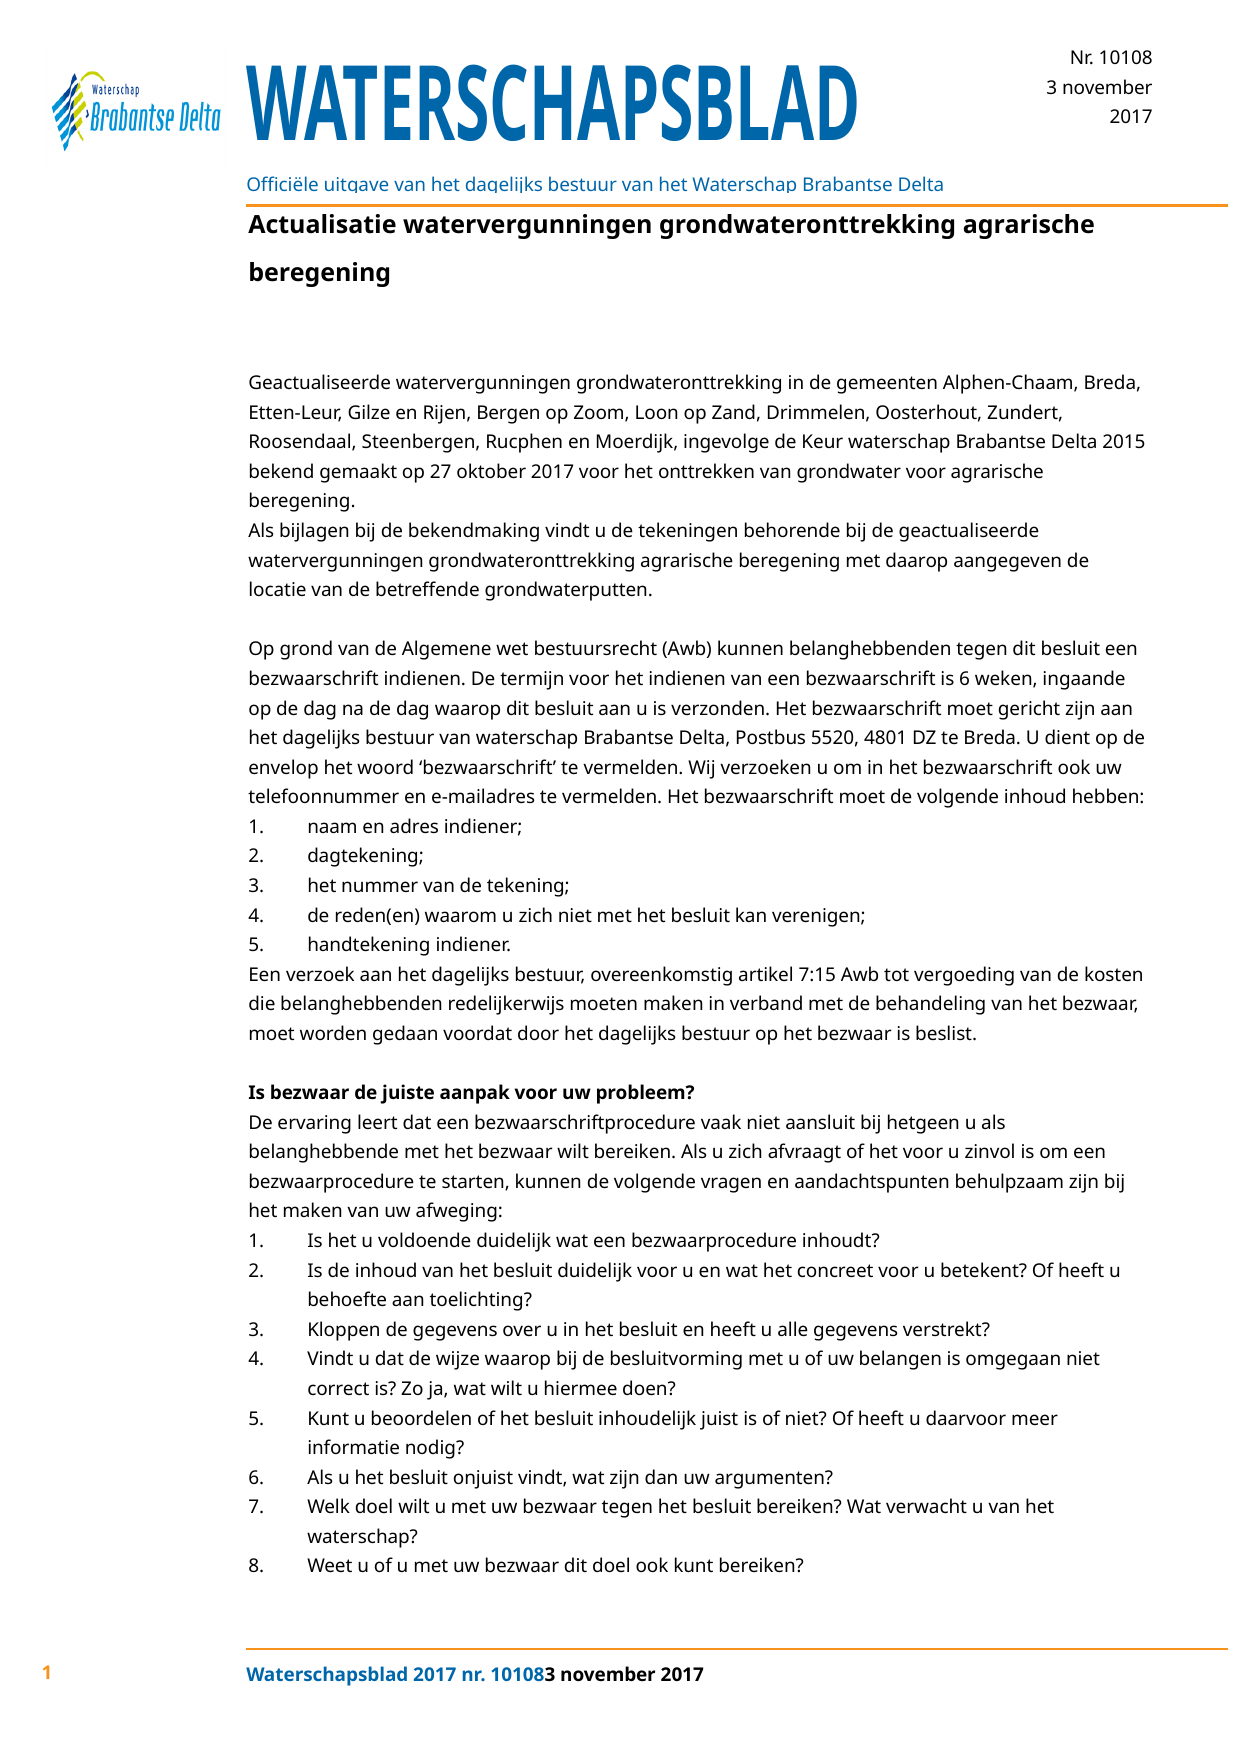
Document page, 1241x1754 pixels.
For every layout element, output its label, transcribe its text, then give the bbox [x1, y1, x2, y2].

list Is het u voldoende duidelijk wat een bezwaarprocedure inhoudt? [248, 1227, 1152, 1253]
list Weet u of u met uw bezwaar dit doel ook kunt bereiken? [248, 1553, 1152, 1578]
text Een verzoek aan het dagelijks bestuur, overeenkomstig artikel 7:15 Awb tot vergoeding van de kosten die belanghebbenden redelijkerwijs moeten maken in verband met de behandeling van het bezwaar, moet worden gedaan voordat door het dagelijks bestuur op het bezwaar is beslist. [248, 961, 1152, 1046]
text De ervaring leert dat een bezwaarschriftprocedure vaak niet aansluit bij hetgeen u als belanghebbende met het bezwaar wilt bereiken. Als u zich afvraagt of het voor u zinvol is om een bezwaarprocedure te starten, kunnen de volgende vragen en aandachtspunten behulpzaam zijn bij het maken van uw afweging: [248, 1109, 1152, 1223]
list de reden(en) waarom u zich niet met het besluit kan verenigen; [248, 902, 1152, 928]
list dagtekening; [248, 843, 1152, 868]
picture [41, 47, 231, 172]
list Welk doel wilt u met uw bezwaar tegen het besluit bereiken? Wat verwacht u van het waterschap? [248, 1493, 1152, 1549]
list naam en adres indiener; [248, 813, 1152, 839]
list Kloppen de gegevens over u in het besluit en heeft u alle gegevens verstrekt? [248, 1316, 1152, 1342]
text Is bezwaar de juiste aanpak voor uw probleem? [248, 1079, 1152, 1105]
list handtekening indiener. [248, 931, 1152, 957]
text Actualisatie watervergunningen grondwateronttrekking agrarische beregening [248, 207, 1152, 288]
text Als bijlagen bij de bekendmaking vindt u de tekeningen behorende bij de geactualiseerde watervergunningen grondwateronttrekking agrarische beregening met daarop aangegeven de locatie van de betreffende grondwaterputten. [248, 517, 1152, 602]
text Geactualiseerde watervergunningen grondwateronttrekking in de gemeenten Alphen-Chaam, Breda, Etten-Leur, Gilze en Rijen, Bergen op Zoom, Loon op Zand, Drimmelen, Oosterhout, Zundert, Roosendaal, Steenbergen, Rucphen en Moerdijk, ingevolge de Keur waterschap Brabantse Delta 2015 bekend gemaakt op 27 oktober 2017 voor het onttrekken van grondwater voor agrarische beregening. [248, 369, 1152, 513]
text Op grond van de Algemene wet bestuursrecht (Awb) kunnen belanghebbenden tegen dit besluit een bezwaarschrift indienen. De termijn voor het indienen van een bezwaarschrift is 6 weken, ingaande op de dag na de dag waarop dit besluit aan u is verzonden. Het bezwaarschrift moet gericht zijn aan het dagelijks bestuur van waterschap Brabantse Delta, Postbus 5520, 4801 DZ te Breda. U dient op de envelop het woord ‘bezwaarschrift’ te vermelden. Wij verzoeken u om in het bezwaarschrift ook uw telefoonnummer en e‑mailadres te vermelden. Het bezwaarschrift moet de volgende inhoud hebben: [248, 636, 1152, 809]
list Kunt u beoordelen of het besluit inhoudelijk juist is of niet? Of heeft u daarvoor meer informatie nodig? [248, 1405, 1152, 1460]
list Is de inhoud van het besluit duidelijk voor u en wat het concreet voor u betekent? Of heeft u behoefte aan toelichting? [248, 1257, 1152, 1312]
list Vindt u dat de wijze waarop bij de besluitvorming met u of uw belangen is omgegaan niet correct is? Zo ja, wat wilt u hiermee doen? [248, 1346, 1152, 1401]
list Als u het besluit onjuist vindt, wat zijn dan uw argumenten? [248, 1464, 1152, 1490]
list het nummer van de tekening; [248, 872, 1152, 898]
